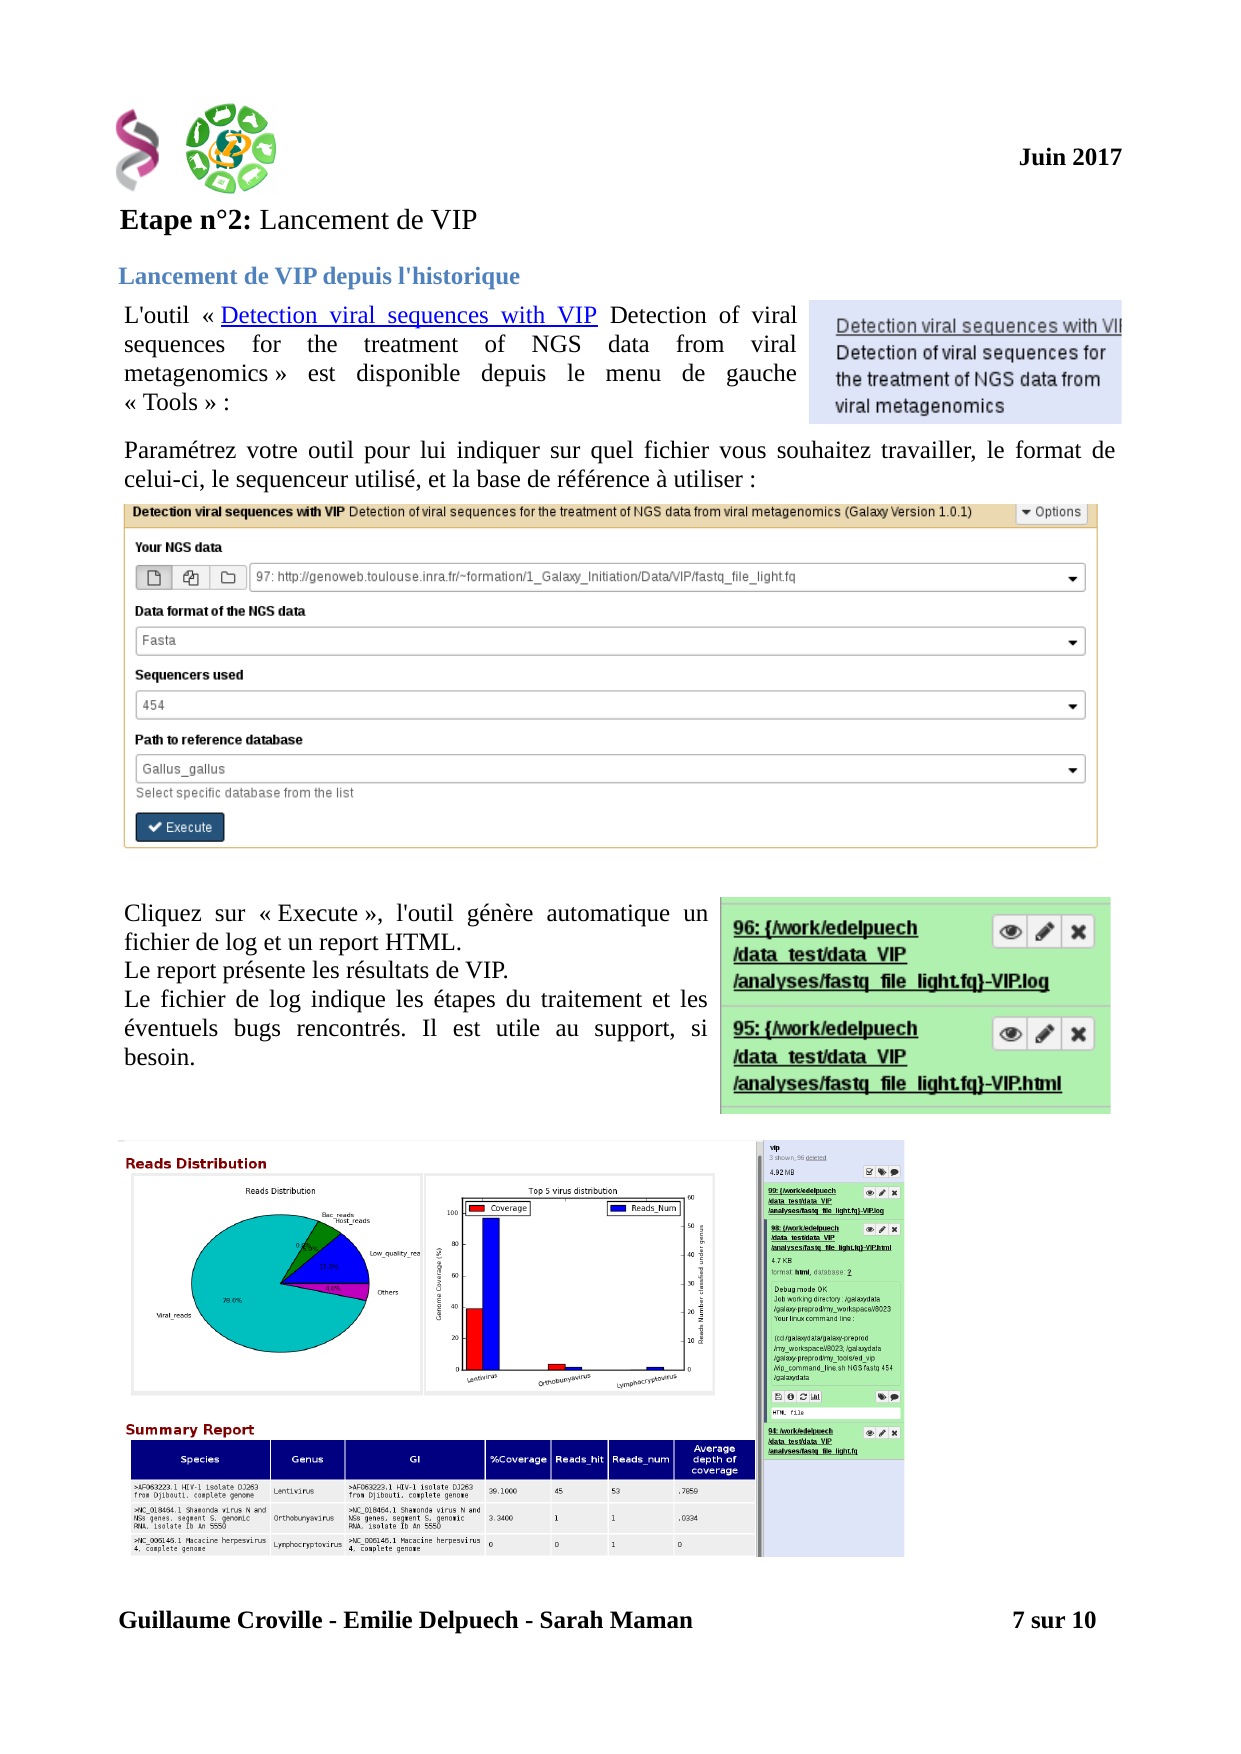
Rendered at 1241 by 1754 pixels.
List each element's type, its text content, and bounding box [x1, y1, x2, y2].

picture [808, 300, 1122, 424]
picture [720, 897, 1111, 1114]
table_cell [119, 499, 1122, 504]
table_header L'outil « Detection viral sequences with VIP Detection of viral sequences for the treatment of NGS data from viral metagenomics » est disponible depuis le menu de gauche « Tools » : [119, 296, 803, 429]
picture [183, 102, 277, 195]
picture [113, 504, 1127, 858]
table_header [714, 893, 1122, 1119]
picture [118, 1140, 905, 1557]
table_header [804, 296, 1122, 429]
table_header Cliquez sur « Execute », l'outil génère automatique un fichier de log et un report HTML. Le report présente les résultats de VIP. Le fichier de log indique les étapes du traitement et les éventuels bugs rencontrés. Il est utile au support, si besoin. [118, 893, 714, 1119]
table_cell [119, 858, 1122, 892]
subtitle Lancement de VIP depuis l'historique [118, 261, 1122, 290]
subtitle Etape n°2: Lancement de VIP [119, 202, 1122, 236]
table_header Paramétrez votre outil pour lui indiquer sur quel fichier vous souhaitez travailler, le format de celui-ci, le sequenceur utilisé, et la base de référence à utiliser : [119, 431, 1122, 499]
picture [110, 105, 165, 198]
